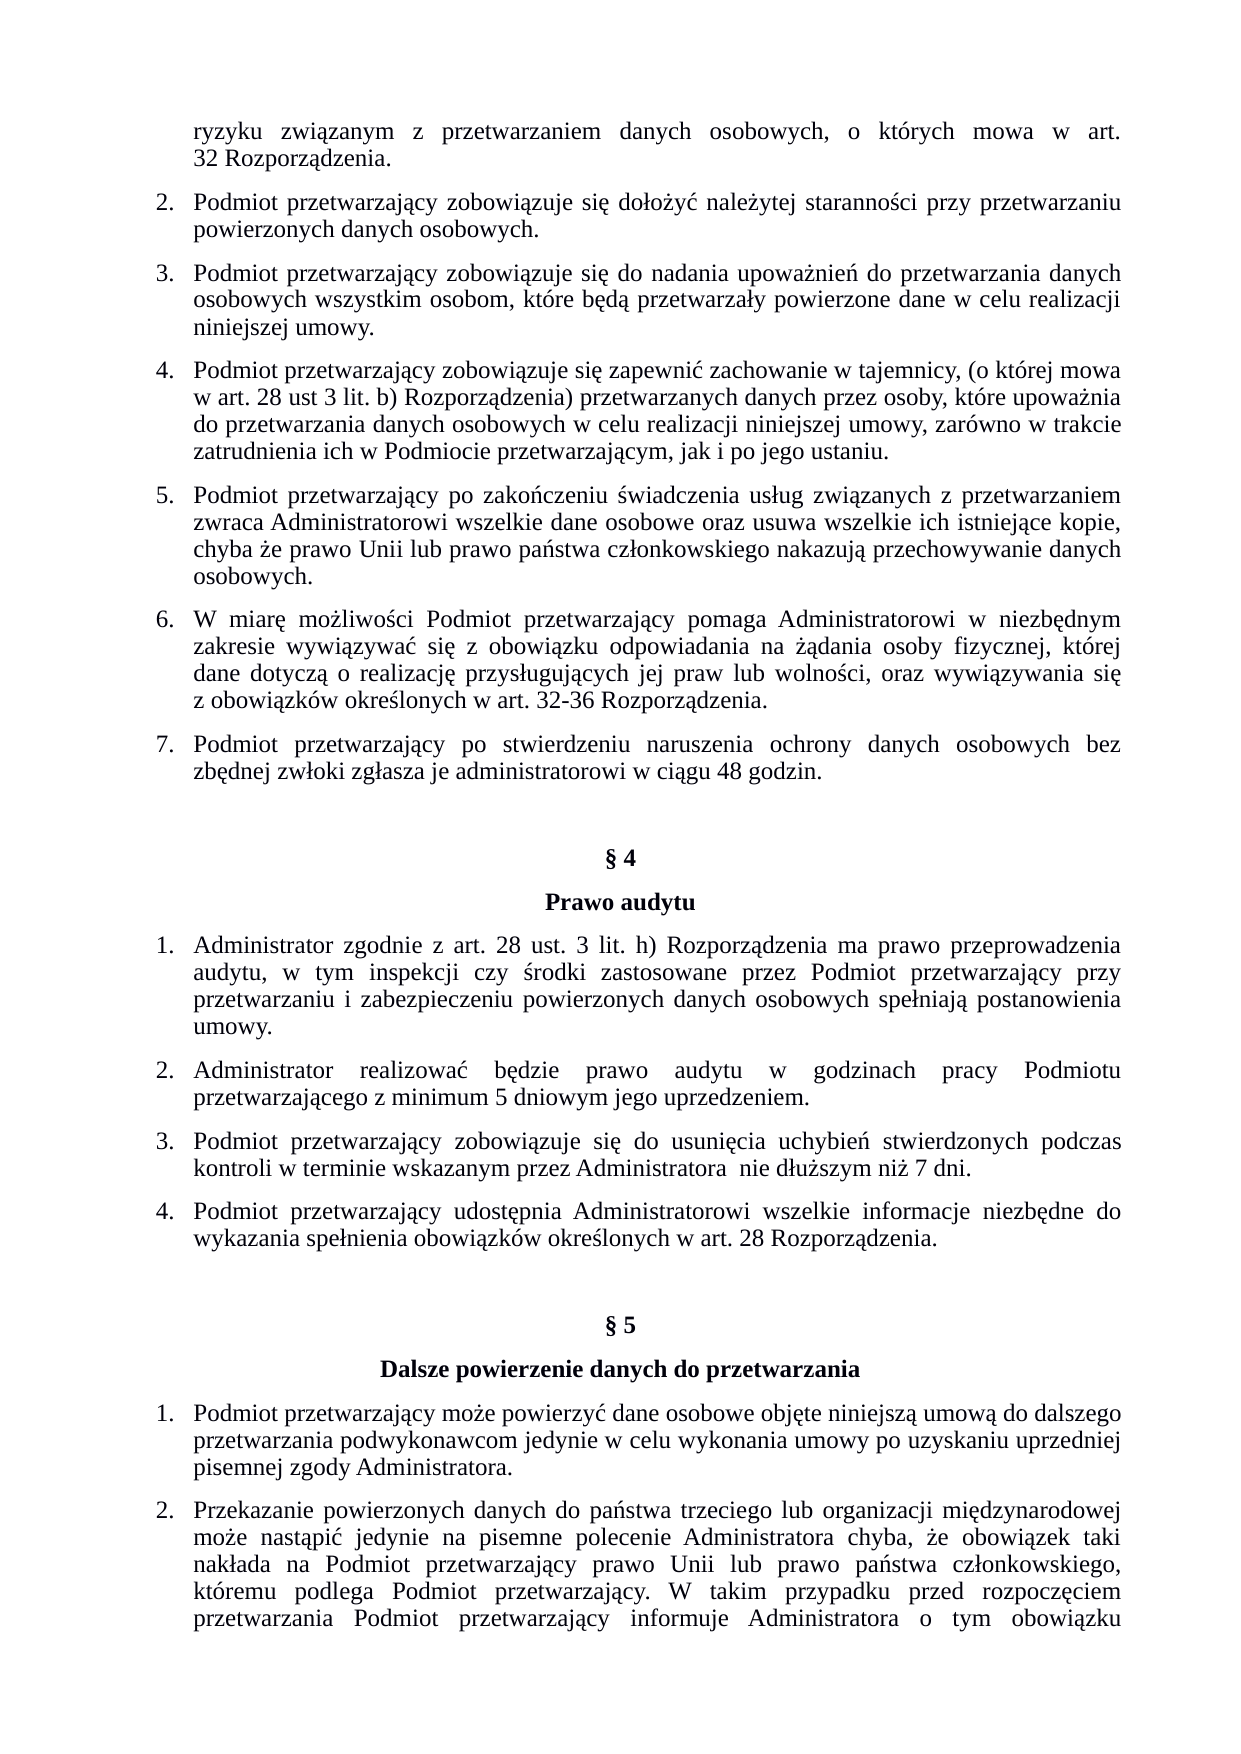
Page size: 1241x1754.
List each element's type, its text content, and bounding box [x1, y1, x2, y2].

text Prawo audytu [118, 889, 1122, 916]
list Przekazanie powierzonych danych do państwa trzeciego lub organizacji międzynarodowej może nastąpić jedynie na pisemne polecenie Administratora chyba, że obowiązek taki nakłada na Podmiot przetwarzający prawo Unii lub prawo państwa członkowskiego, któremu podlega Podmiot przetwarzający. W takim przypadku przed rozpoczęciem przetwarzania Podmiot przetwarzający informuje Administratora o tym obowiązku [156, 1497, 1122, 1632]
list W miarę możliwości Podmiot przetwarzający pomaga Administratorowi w niezbędnym zakresie wywiązywać się z obowiązku odpowiadania na żądania osoby fizycznej, której dane dotyczą o realizację przysługujących jej praw lub wolności, oraz wywiązywania się z obowiązków określonych w art. 32-36 Rozporządzenia. [156, 606, 1122, 714]
list Administrator zgodnie z art. 28 ust. 3 lit. h) Rozporządzenia ma prawo przeprowadzenia audytu, w tym inspekcji czy środki zastosowane przez Podmiot przetwarzający przy przetwarzaniu i zabezpieczeniu powierzonych danych osobowych spełniają postanowienia umowy. [156, 932, 1122, 1040]
list Podmiot przetwarzający po zakończeniu świadczenia usług związanych z przetwarzaniem zwraca Administratorowi wszelkie dane osobowe oraz usuwa wszelkie ich istniejące kopie, chyba że prawo Unii lub prawo państwa członkowskiego nakazują przechowywanie danych osobowych. [156, 482, 1122, 589]
text Dalsze powierzenie danych do przetwarzania [118, 1356, 1122, 1383]
list Podmiot przetwarzający zobowiązuje się do usunięcia uchybień stwierdzonych podczas kontroli w terminie wskazanym przez Administratora nie dłuższym niż 7 dni. [156, 1127, 1122, 1181]
list Podmiot przetwarzający zobowiązuje się zapewnić zachowanie w tajemnicy, (o której mowa w art. 28 ust 3 lit. b) Rozporządzenia) przetwarzanych danych przez osoby, które upoważnia do przetwarzania danych osobowych w celu realizacji niniejszej umowy, zarówno w trakcie zatrudnienia ich w Podmiocie przetwarzającym, jak i po jego ustaniu. [156, 357, 1122, 465]
text § 5 [118, 1312, 1122, 1339]
list Podmiot przetwarzający zobowiązuje się do nadania upoważnień do przetwarzania danych osobowych wszystkim osobom, które będą przetwarzały powierzone dane w celu realizacji niniejszej umowy. [156, 259, 1122, 340]
list Podmiot przetwarzający po stwierdzeniu naruszenia ochrony danych osobowych bez zbędnej zwłoki zgłasza je administratorowi w ciągu 48 godzin. [156, 731, 1122, 785]
list Podmiot przetwarzający zobowiązuje się dołożyć należytej staranności przy przetwarzaniu powierzonych danych osobowych. [156, 189, 1122, 243]
list Podmiot przetwarzający może powierzyć dane osobowe objęte niniejszą umową do dalszego przetwarzania podwykonawcom jedynie w celu wykonania umowy po uzyskaniu uprzedniej pisemnej zgody Administratora. [156, 1400, 1122, 1481]
list ryzyku związanym z przetwarzaniem danych osobowych, o których mowa w art. 32 Rozporządzenia. [156, 118, 1122, 172]
list Podmiot przetwarzający udostępnia Administratorowi wszelkie informacje niezbędne do wykazania spełnienia obowiązków określonych w art. 28 Rozporządzenia. [156, 1198, 1122, 1252]
list Administrator realizować będzie prawo audytu w godzinach pracy Podmiotu przetwarzającego z minimum 5 dniowym jego uprzedzeniem. [156, 1057, 1122, 1111]
text § 4 [118, 845, 1122, 872]
